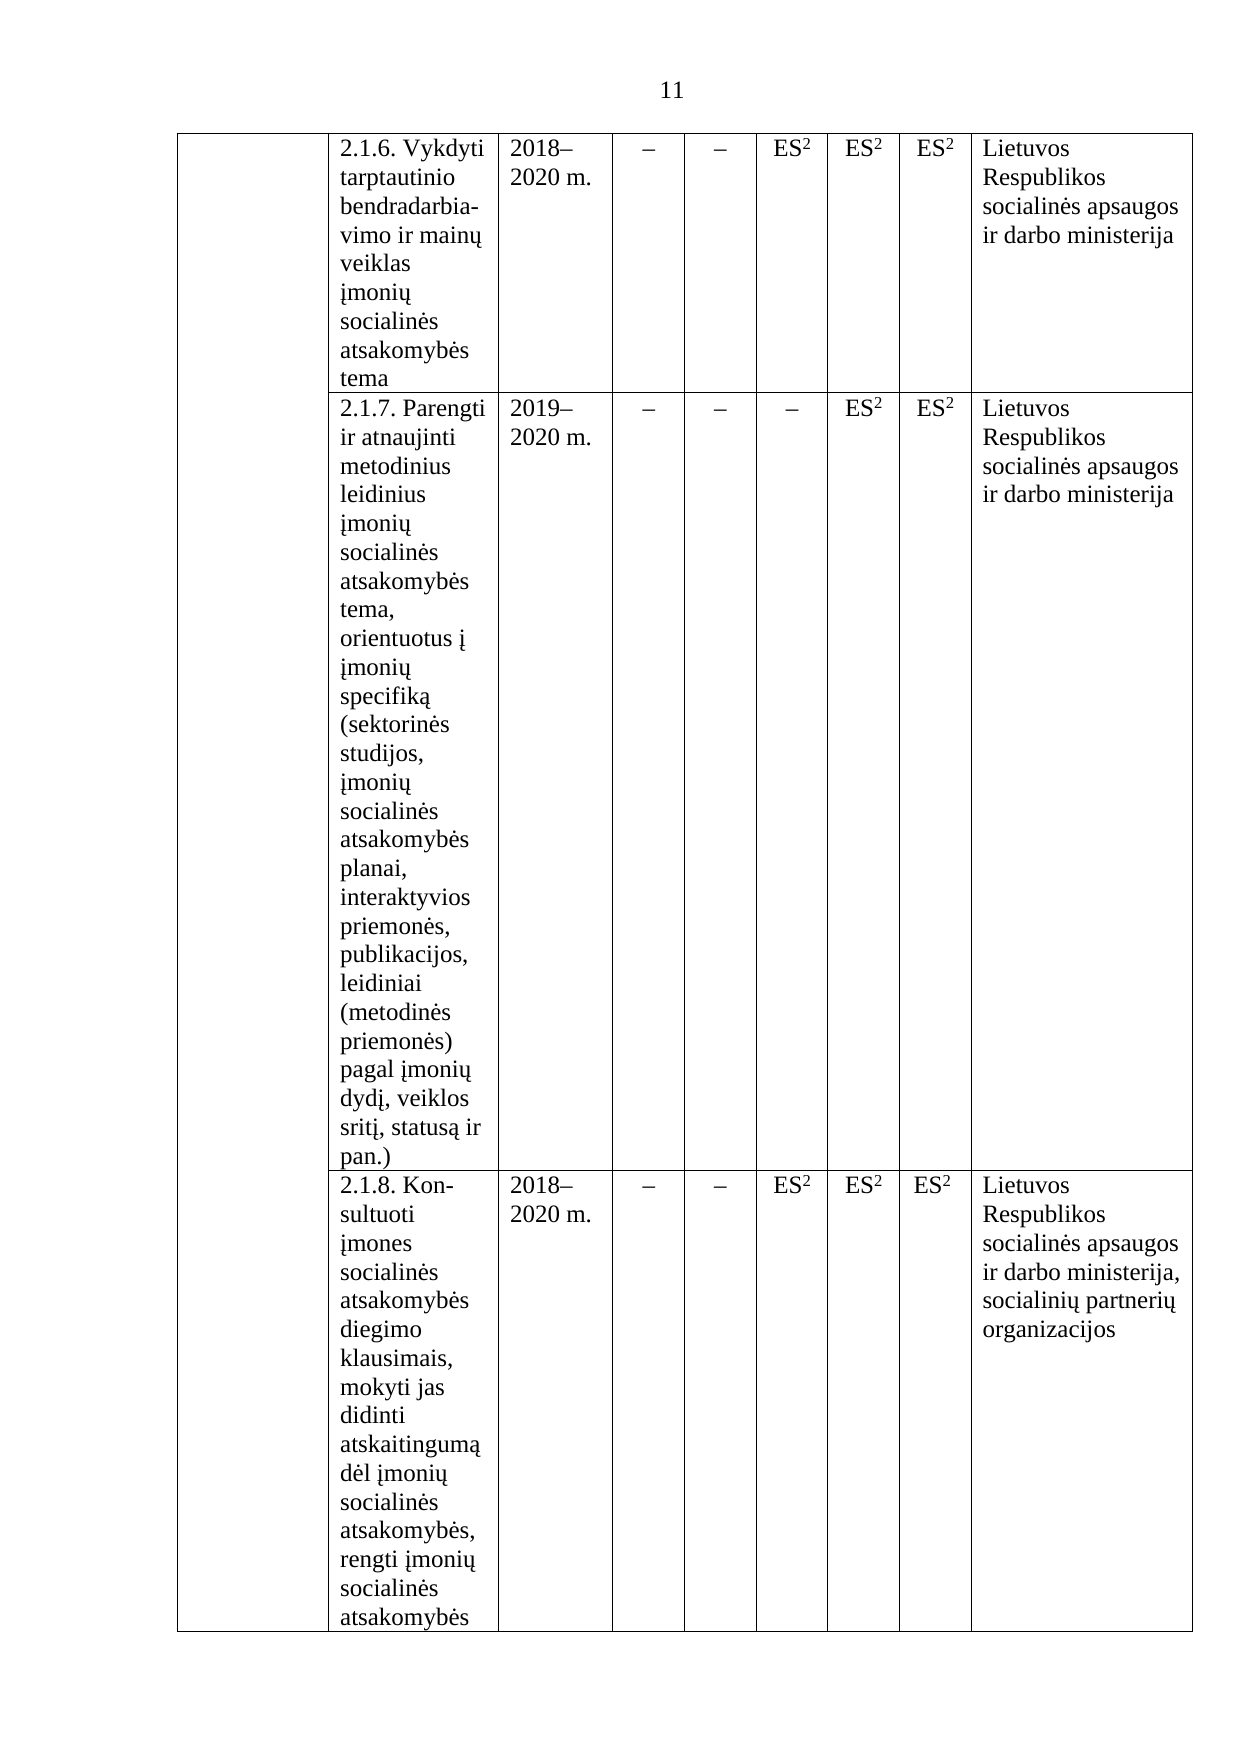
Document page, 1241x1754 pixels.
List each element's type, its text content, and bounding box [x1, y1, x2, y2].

table_cell Lietuvos Respublikos socialinės apsaugos ir darbo ministerija [972, 393, 1192, 1169]
table_cell ES2 [828, 393, 899, 1169]
table_cell 2018–2020 m. [499, 134, 612, 392]
table_cell ES2 [900, 1171, 971, 1631]
table_cell ES2 [900, 393, 971, 1169]
table_cell ES2 [757, 1171, 827, 1631]
table_cell – [685, 134, 756, 392]
table_cell – [685, 393, 756, 1169]
table_cell 2.1.8. Kon-sultuoti įmones socialinės atsakomybės diegimo klausimais, mokyti jas didinti atskaitingumą dėl įmonių socialinės atsakomybės, rengti įmonių socialinės atsakomybės [329, 1171, 498, 1631]
table_cell – [685, 1171, 756, 1631]
table_cell Lietuvos Respublikos socialinės apsaugos ir darbo ministerija [972, 134, 1192, 392]
table_cell – [613, 134, 684, 392]
table_cell Lietuvos Respublikos socialinės apsaugos ir darbo ministerija, socialinių partnerių organizacijos [972, 1171, 1192, 1631]
table_cell 2019–2020 m. [499, 393, 612, 1169]
table_cell 2018–2020 m. [499, 1171, 612, 1631]
table_cell ES2 [900, 134, 971, 392]
table_cell ES2 [828, 134, 899, 392]
table_cell 2.1.7. Parengti ir atnaujinti metodinius leidinius įmonių socialinės atsakomybės tema, orientuotus į įmonių specifiką (sektorinės studijos, įmonių socialinės atsakomybės planai, interaktyvios priemonės, publikacijos, leidiniai (metodinės priemonės) pagal įmonių dydį, veiklos sritį, statusą ir pan.) [329, 393, 498, 1169]
table_cell – [613, 393, 684, 1169]
table_cell – [613, 1171, 684, 1631]
table_cell [178, 134, 328, 1631]
table_cell ES2 [757, 134, 827, 392]
table_cell 2.1.6. Vykdyti tarptautinio bendradarbia-vimo ir mainų veiklas įmonių socialinės atsakomybės tema [329, 134, 498, 392]
table_cell – [757, 393, 827, 1169]
table_cell ES2 [828, 1171, 899, 1631]
